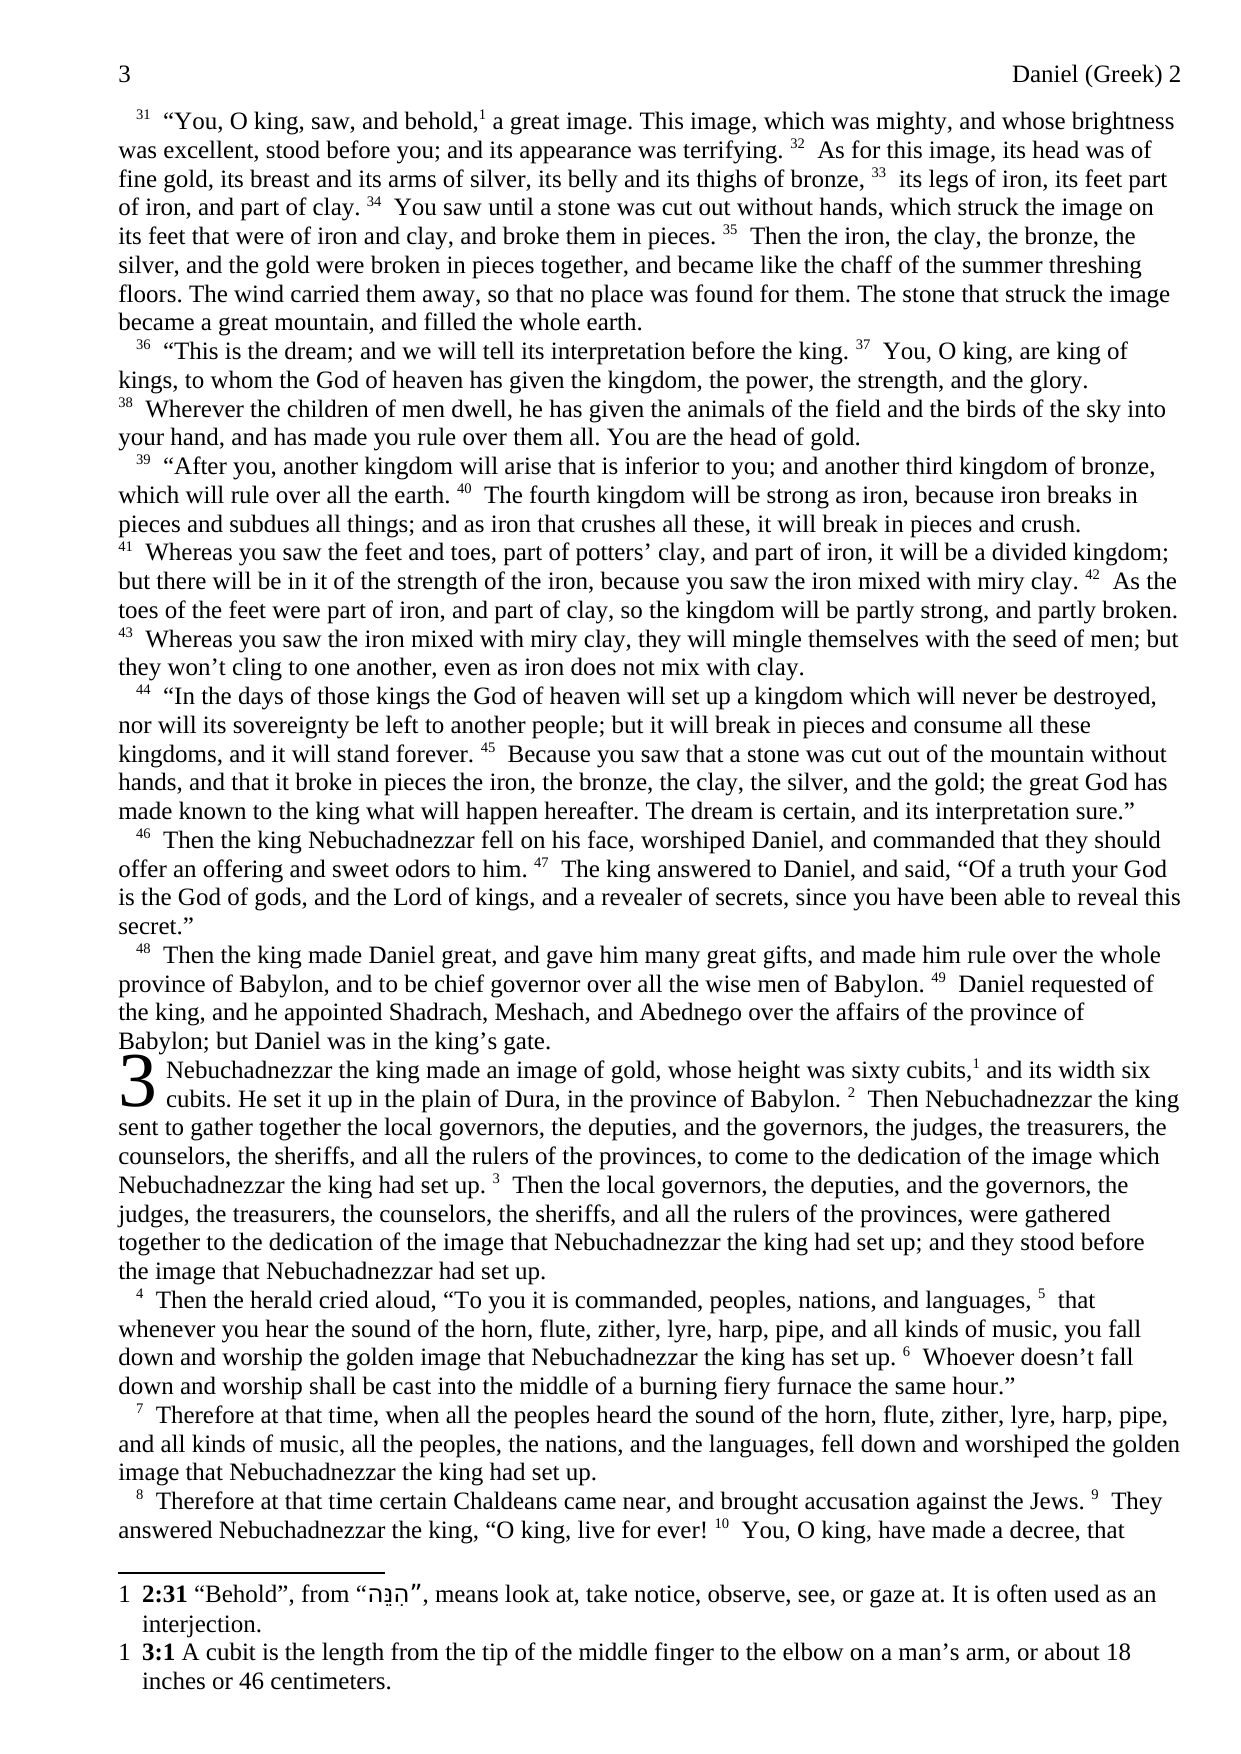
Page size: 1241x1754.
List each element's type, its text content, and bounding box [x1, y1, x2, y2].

text 3:1 A cubit is the length from the tip of the middle finger to the elbow on a man’s arm, or about 18 inches or 46 centimeters. [118, 1637, 1181, 1695]
text 48 Then the king made Daniel great, and gave him many great gifts, and made him rule over the whole province of Babylon, and to be chief governor over all the wise men of Babylon. 49 Daniel requested of the king, and he appointed Shadrach, Meshach, and Abednego over the affairs of the province of Babylon; but Daniel was in the king’s gate. [118, 940, 1181, 1055]
text 36 “This is the dream; and we will tell its interpretation before the king. 37 You, O king, are king of kings, to whom the God of heaven has given the kingdom, the power, the strength, and the glory. 38 Wherever the children of men dwell, he has given the animals of the field and the birds of the sky into your hand, and has made you rule over them all. You are the head of gold. [118, 336, 1181, 451]
text 3Nebuchadnezzar the king made an image of gold, whose height was sixty cubits, and its width six cubits. He set it up in the plain of Dura, in the province of Babylon. 2 Then Nebuchadnezzar the king sent to gather together the local governors, the deputies, and the governors, the judges, the treasurers, the counselors, the sheriffs, and all the rulers of the provinces, to come to the dedication of the image which Nebuchadnezzar the king had set up. 3 Then the local governors, the deputies, and the governors, the judges, the treasurers, the counselors, the sheriffs, and all the rulers of the provinces, were gathered together to the dedication of the image that Nebuchadnezzar the king had set up; and they stood before the image that Nebuchadnezzar had set up. [118, 1055, 1181, 1285]
text 8 Therefore at that time certain Chaldeans came near, and brought accusation against the Jews. 9 They answered Nebuchadnezzar the king, “O king, live for ever! 10 You, O king, have made a decree, that [118, 1486, 1181, 1544]
text 2:31 “Behold”, from “הִנֵּה”, means look at, take notice, observe, see, or gaze at. It is often used as an interjection. [118, 1579, 1181, 1637]
text 4 Then the herald cried aloud, “To you it is commanded, peoples, nations, and languages, 5 that whenever you hear the sound of the horn, flute, zither, lyre, harp, pipe, and all kinds of music, you fall down and worship the golden image that Nebuchadnezzar the king has set up. 6 Whoever doesn’t fall down and worship shall be cast into the middle of a burning fiery furnace the same hour.” [118, 1285, 1181, 1400]
text 44 “In the days of those kings the God of heaven will set up a kingdom which will never be destroyed, nor will its sovereignty be left to another people; but it will break in pieces and consume all these kingdoms, and it will stand forever. 45 Because you saw that a stone was cut out of the mountain without hands, and that it broke in pieces the iron, the bronze, the clay, the silver, and the gold; the great God has made known to the king what will happen hereafter. The dream is certain, and its interpretation sure.” [118, 681, 1181, 825]
text 46 Then the king Nebuchadnezzar fell on his face, worshiped Daniel, and commanded that they should offer an offering and sweet odors to him. 47 The king answered to Daniel, and said, “Of a truth your God is the God of gods, and the Lord of kings, and a revealer of secrets, since you have been able to reveal this secret.” [118, 825, 1181, 940]
text 31 “You, O king, saw, and behold, a great image. This image, which was mighty, and whose brightness was excellent, stood before you; and its appearance was terrifying. 32 As for this image, its head was of fine gold, its breast and its arms of silver, its belly and its thighs of bronze, 33 its legs of iron, its feet part of iron, and part of clay. 34 You saw until a stone was cut out without hands, which struck the image on its feet that were of iron and clay, and broke them in pieces. 35 Then the iron, the clay, the bronze, the silver, and the gold were broken in pieces together, and became like the chaff of the summer threshing floors. The wind carried them away, so that no place was found for them. The stone that struck the image became a great mountain, and filled the whole earth. [118, 106, 1181, 336]
text 39 “After you, another kingdom will arise that is inferior to you; and another third kingdom of bronze, which will rule over all the earth. 40 The fourth kingdom will be strong as iron, because iron breaks in pieces and subdues all things; and as iron that crushes all these, it will break in pieces and crush. 41 Whereas you saw the feet and toes, part of potters’ clay, and part of iron, it will be a divided kingdom; but there will be in it of the strength of the iron, because you saw the iron mixed with miry clay. 42 As the toes of the feet were part of iron, and part of clay, so the kingdom will be partly strong, and partly broken. 43 Whereas you saw the iron mixed with miry clay, they will mingle themselves with the seed of men; but they won’t cling to one another, even as iron does not mix with clay. [118, 451, 1181, 681]
text 7 Therefore at that time, when all the peoples heard the sound of the horn, flute, zither, lyre, harp, pipe, and all kinds of music, all the peoples, the nations, and the languages, fell down and worshiped the golden image that Nebuchadnezzar the king had set up. [118, 1400, 1181, 1486]
